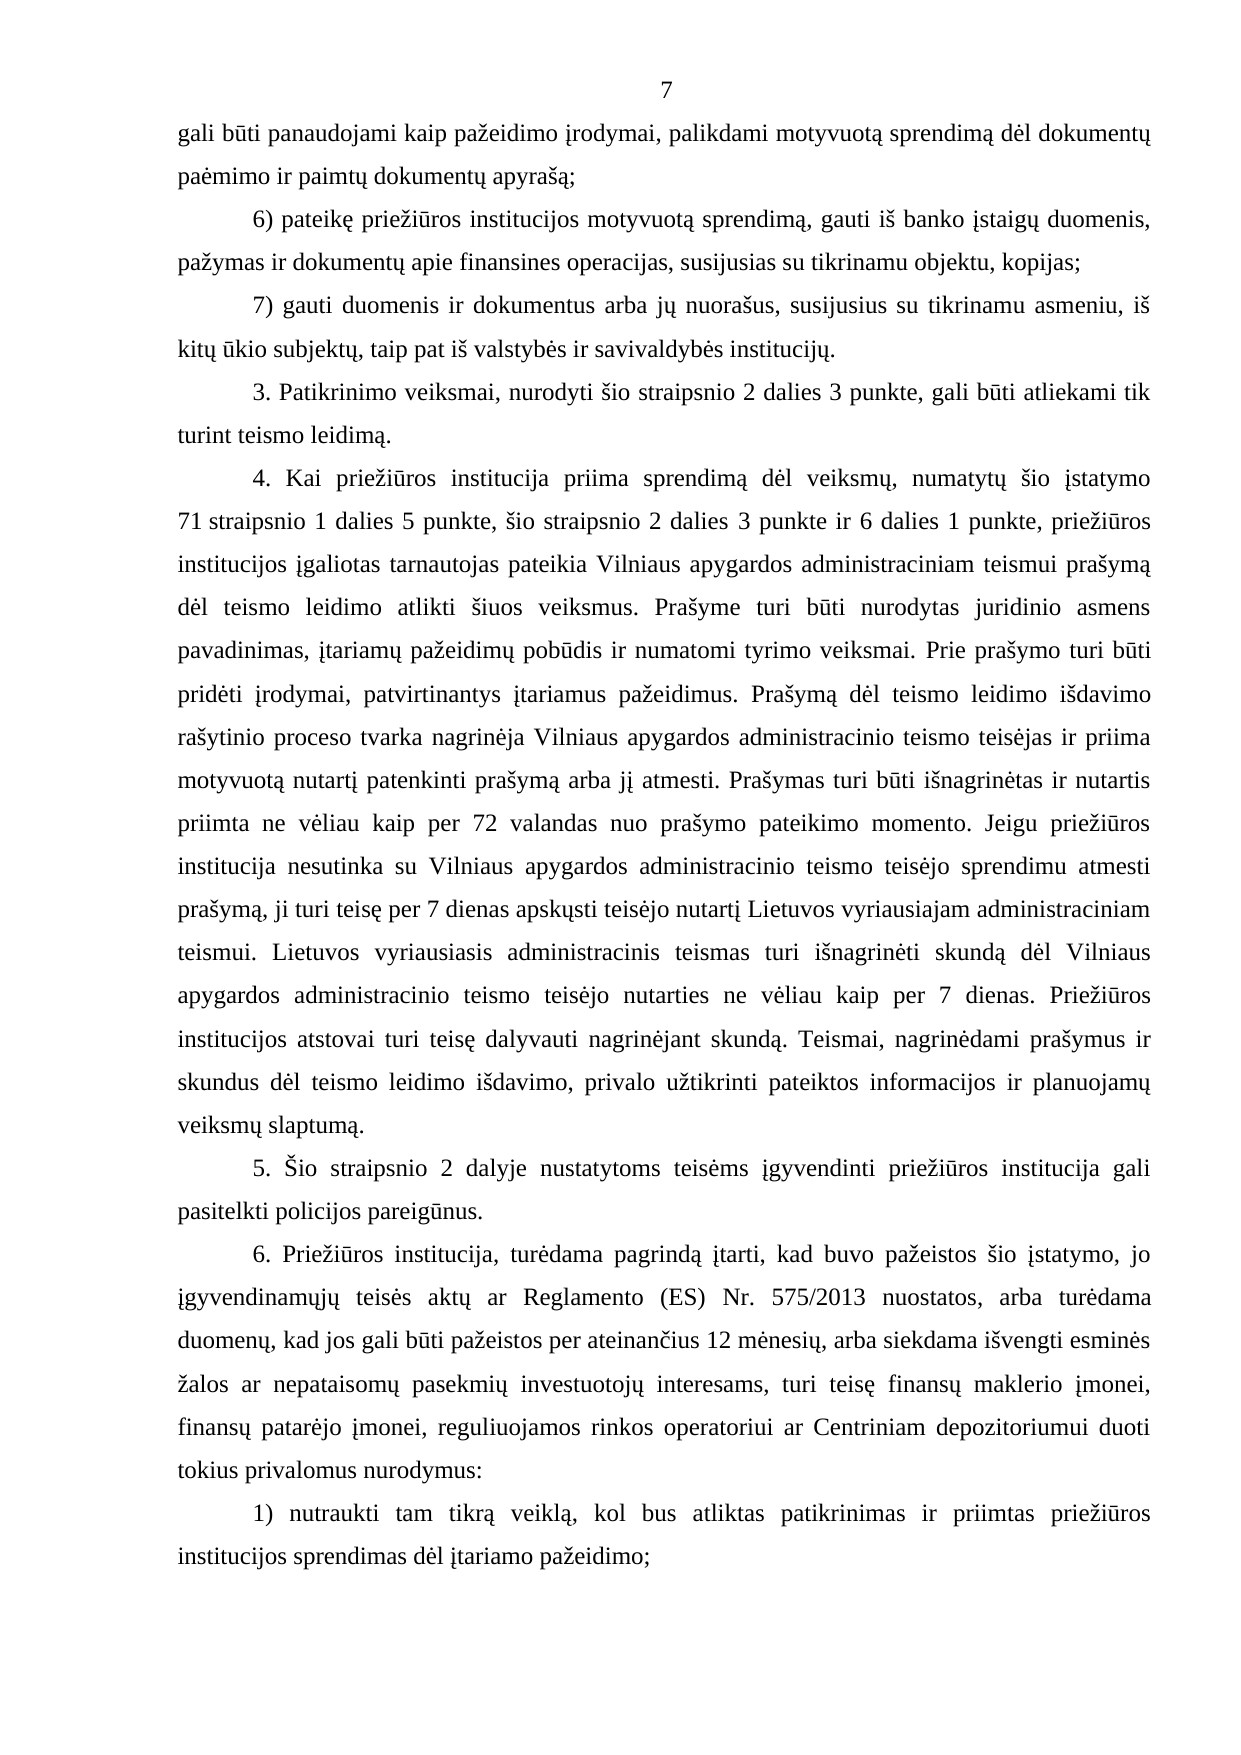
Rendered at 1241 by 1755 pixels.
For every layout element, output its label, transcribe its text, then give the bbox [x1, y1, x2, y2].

text 6. Priežiūros institucija, turėdama pagrindą įtarti, kad buvo pažeistos šio įstatymo, jo įgyvendinamųjų teisės aktų ar Reglamento (ES) Nr. 575/2013 nuostatos, arba turėdama duomenų, kad jos gali būti pažeistos per ateinančius 12 mėnesių, arba siekdama išvengti esminės žalos ar nepataisomų pasekmių investuotojų interesams, turi teisę finansų maklerio įmonei, finansų patarėjo įmonei, reguliuojamos rinkos operatoriui ar Centriniam depozitoriumui duoti tokius privalomus nurodymus: [177, 1239, 1152, 1484]
text 1) nutraukti tam tikrą veiklą, kol bus atliktas patikrinimas ir priimtas priežiūros institucijos sprendimas dėl įtariamo pažeidimo; [177, 1498, 1152, 1570]
text gali būti panaudojami kaip pažeidimo įrodymai, palikdami motyvuotą sprendimą dėl dokumentų paėmimo ir paimtų dokumentų apyrašą; [177, 118, 1152, 190]
text 7) gauti duomenis ir dokumentus arba jų nuorašus, susijusius su tikrinamu asmeniu, iš kitų ūkio subjektų, taip pat iš valstybės ir savivaldybės institucijų. [177, 291, 1152, 362]
text 3. Patikrinimo veiksmai, nurodyti šio straipsnio 2 dalies 3 punkte, gali būti atliekami tik turint teismo leidimą. [177, 377, 1152, 449]
text 6) pateikę priežiūros institucijos motyvuotą sprendimą, gauti iš banko įstaigų duomenis, pažymas ir dokumentų apie finansines operacijas, susijusias su tikrinamu objektu, kopijas; [177, 204, 1152, 276]
text 5. Šio straipsnio 2 dalyje nustatytoms teisėms įgyvendinti priežiūros institucija gali pasitelkti policijos pareigūnus. [177, 1153, 1152, 1225]
text 4. Kai priežiūros institucija priima sprendimą dėl veiksmų, numatytų šio įstatymo 71 straipsnio 1 dalies 5 punkte, šio straipsnio 2 dalies 3 punkte ir 6 dalies 1 punkte, priežiūros institucijos įgaliotas tarnautojas pateikia Vilniaus apygardos administraciniam teismui prašymą dėl teismo leidimo atlikti šiuos veiksmus. Prašyme turi būti nurodytas juridinio asmens pavadinimas, įtariamų pažeidimų pobūdis ir numatomi tyrimo veiksmai. Prie prašymo turi būti pridėti įrodymai, patvirtinantys įtariamus pažeidimus. Prašymą dėl teismo leidimo išdavimo rašytinio proceso tvarka nagrinėja Vilniaus apygardos administracinio teismo teisėjas ir priima motyvuotą nutartį patenkinti prašymą arba jį atmesti. Prašymas turi būti išnagrinėtas ir nutartis priimta ne vėliau kaip per 72 valandas nuo prašymo pateikimo momento. Jeigu priežiūros institucija nesutinka su Vilniaus apygardos administracinio teismo teisėjo sprendimu atmesti prašymą, ji turi teisę per 7 dienas apskųsti teisėjo nutartį Lietuvos vyriausiajam administraciniam teismui. Lietuvos vyriausiasis administracinis teismas turi išnagrinėti skundą dėl Vilniaus apygardos administracinio teismo teisėjo nutarties ne vėliau kaip per 7 dienas. Priežiūros institucijos atstovai turi teisę dalyvauti nagrinėjant skundą. Teismai, nagrinėdami prašymus ir skundus dėl teismo leidimo išdavimo, privalo užtikrinti pateiktos informacijos ir planuojamų veiksmų slaptumą. [177, 463, 1152, 1139]
